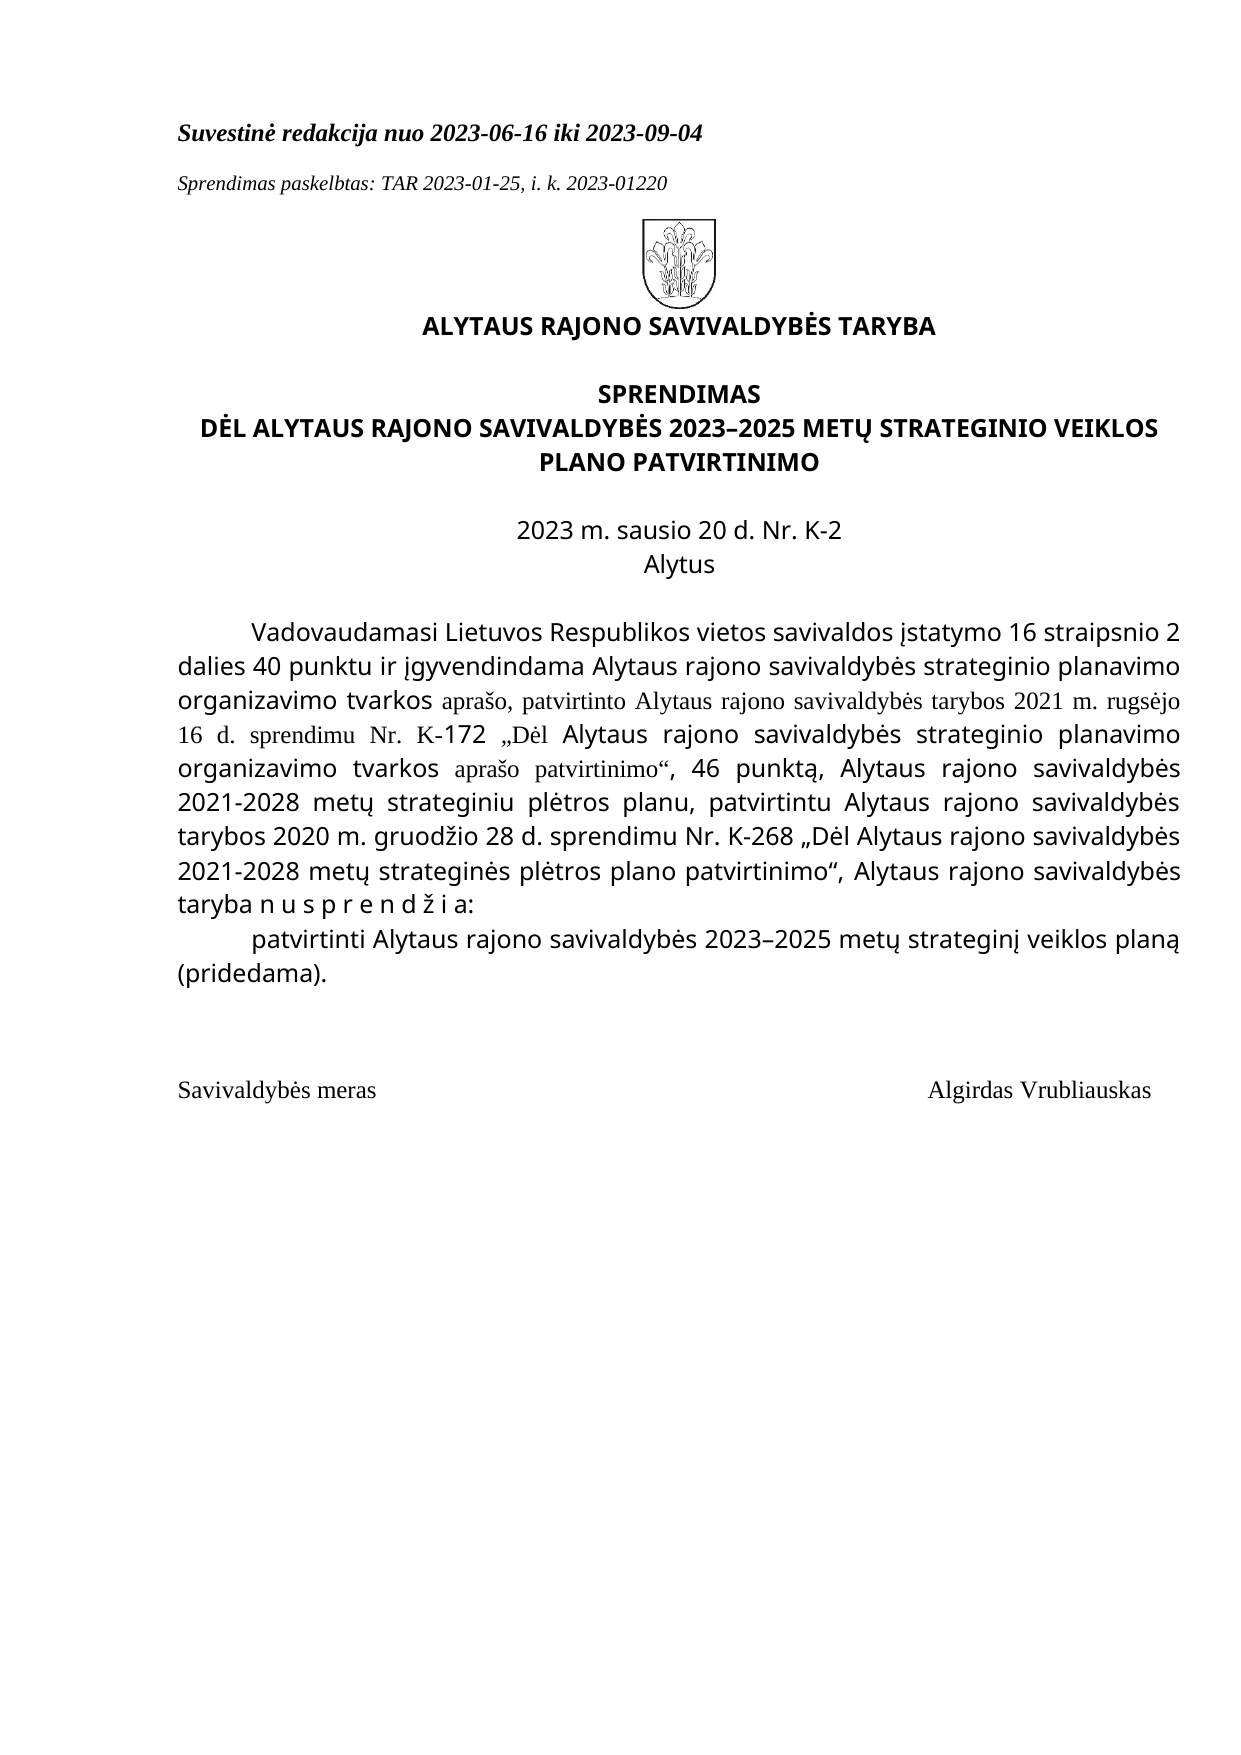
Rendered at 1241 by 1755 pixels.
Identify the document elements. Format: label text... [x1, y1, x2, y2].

text SPRENDIMAS [177, 376, 1181, 410]
text 2023 m. sausio 20 d. Nr. K-2 [177, 512, 1181, 547]
text patvirtinti Alytaus rajono savivaldybės 2023–2025 metų strateginį veiklos planą (pridedama). [177, 921, 1181, 989]
text Savivaldybės meras Algirdas Vrubliauskas [177, 1076, 1181, 1104]
subtitle Alytus [177, 547, 1181, 581]
text ALYTAUS RAJONO SAVIVALDYBĖS TARYBA [177, 308, 1181, 342]
text DĖL ALYTAUS RAJONO SAVIVALDYBĖS 2023–2025 METŲ STRATEGINIO VEIKLOS PLANO PATVIRTINIMO [177, 410, 1181, 478]
text Vadovaudamasi Lietuvos Respublikos vietos savivaldos įstatymo 16 straipsnio 2 dalies 40 punktu ir įgyvendindama Alytaus rajono savivaldybės strateginio planavimo organizavimo tvarkos aprašo, patvirtinto Alytaus rajono savivaldybės tarybos 2021 m. rugsėjo 16 d. sprendimu Nr. K-172 „Dėl Alytaus rajono savivaldybės strateginio planavimo organizavimo tvarkos aprašo patvirtinimo“, 46 punktą, Alytaus rajono savivaldybės 2021-2028 metų strateginiu plėtros planu, patvirtintu Alytaus rajono savivaldybės tarybos 2020 m. gruodžio 28 d. sprendimu Nr. K-268 „Dėl Alytaus rajono savivaldybės 2021-2028 metų strateginės plėtros plano patvirtinimo“, Alytaus rajono savivaldybės taryba nusprendžia: [177, 615, 1181, 921]
text Sprendimas paskelbtas: TAR 2023-01-25, i. k. 2023-01220 [177, 171, 1181, 195]
text Suvestinė redakcija nuo 2023-06-16 iki 2023-09-04 [177, 118, 1181, 147]
